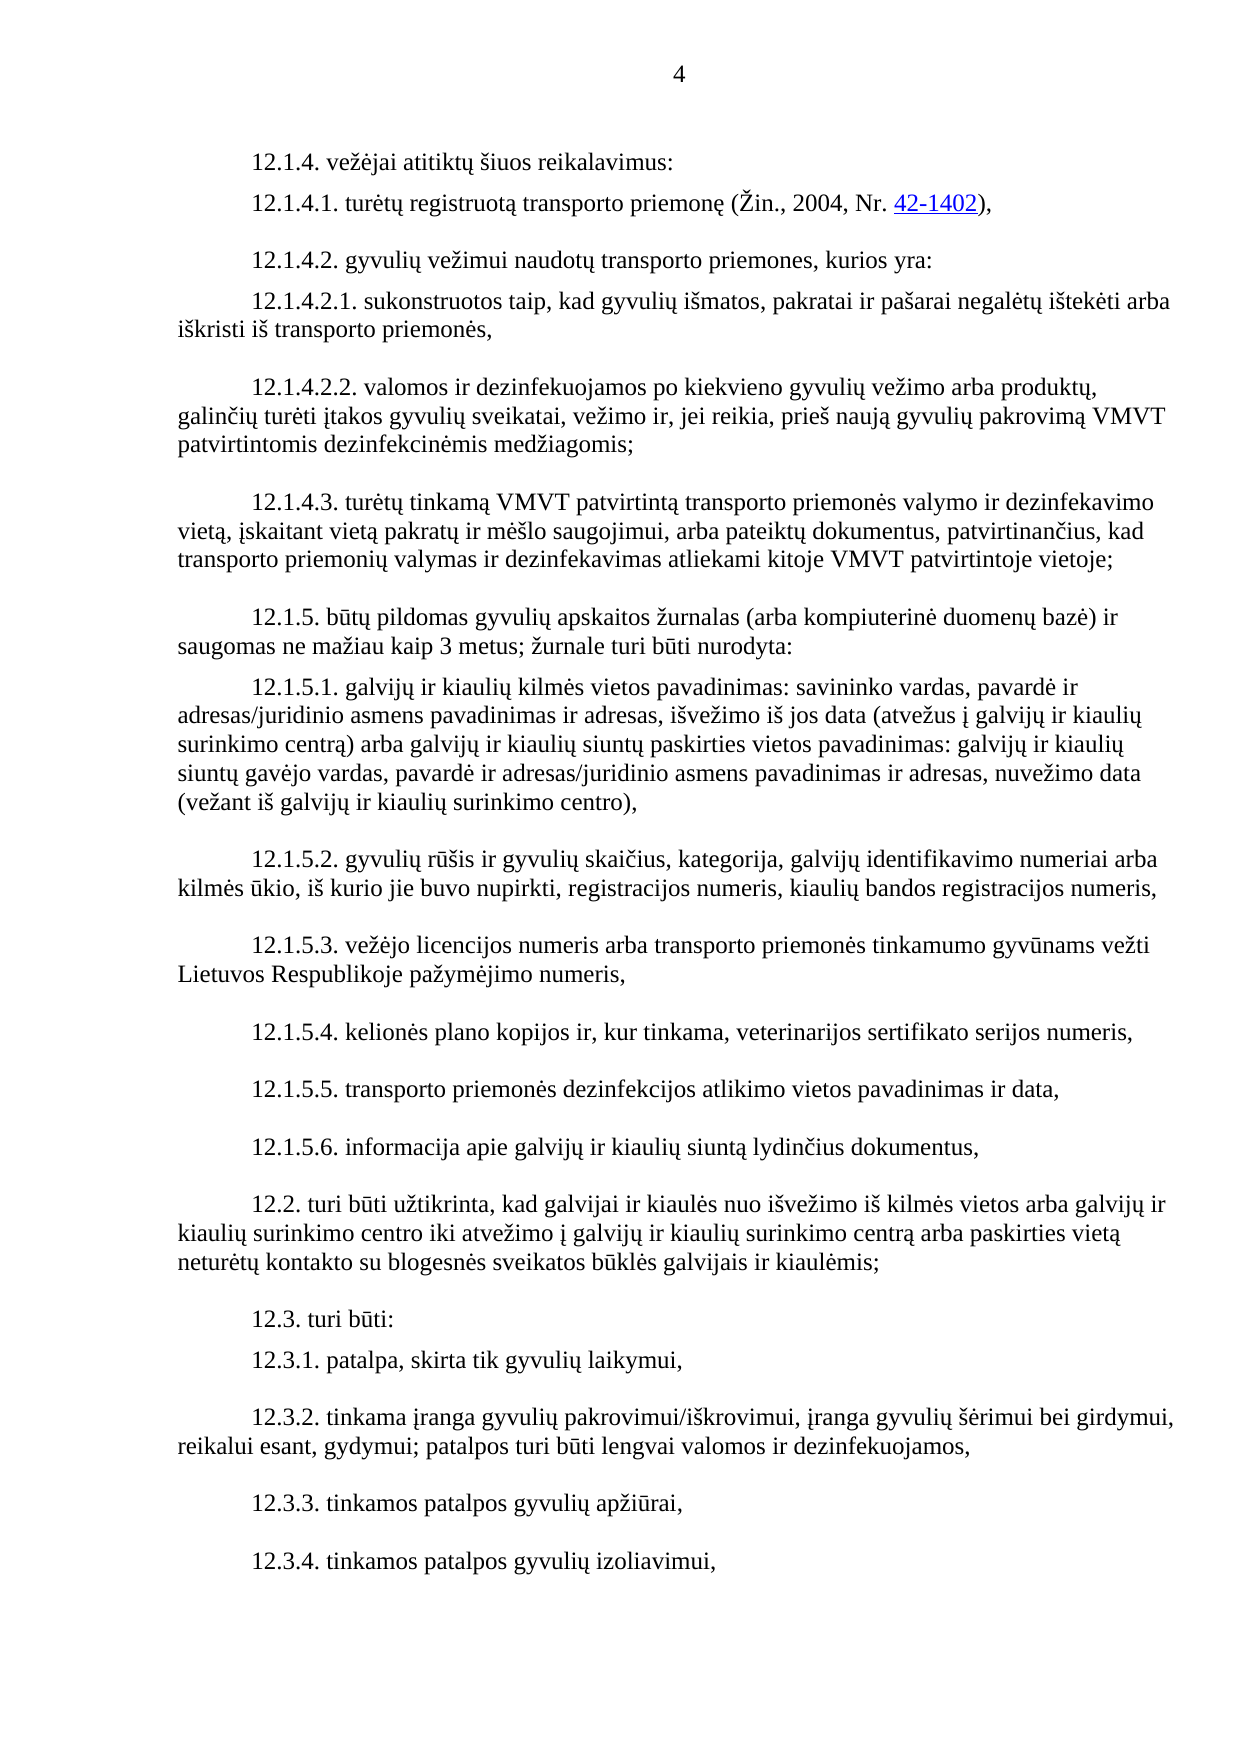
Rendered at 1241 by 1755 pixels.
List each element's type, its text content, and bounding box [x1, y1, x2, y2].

text 12.1.4.1. turėtų registruotą transporto priemonę (Žin., 2004, Nr. 42-1402), [177, 188, 1181, 216]
text 12.3.4. tinkamos patalpos gyvulių izoliavimui, [177, 1546, 1181, 1575]
text 12.1.4. vežėjai atitiktų šiuos reikalavimus: [177, 147, 1181, 176]
text 12.3. turi būti: [177, 1304, 1181, 1333]
text 12.3.3. tinkamos patalpos gyvulių apžiūrai, [177, 1488, 1181, 1517]
text 12.3.1. patalpa, skirta tik gyvulių laikymui, [177, 1345, 1181, 1373]
text 12.1.4.3. turėtų tinkamą VMVT patvirtintą transporto priemonės valymo ir dezinfekavimo vietą, įskaitant vietą pakratų ir mėšlo saugojimui, arba pateiktų dokumentus, patvirtinančius, kad transporto priemonių valymas ir dezinfekavimas atliekami kitoje VMVT patvirtintoje vietoje; [177, 487, 1181, 573]
text 12.1.5.4. kelionės plano kopijos ir, kur tinkama, veterinarijos sertifikato serijos numeris, [177, 1017, 1181, 1045]
text 12.1.4.2. gyvulių vežimui naudotų transporto priemones, kurios yra: [177, 245, 1181, 274]
text 12.1.5.2. gyvulių rūšis ir gyvulių skaičius, kategorija, galvijų identifikavimo numeriai arba kilmės ūkio, iš kurio jie buvo nupirkti, registracijos numeris, kiaulių bandos registracijos numeris, [177, 844, 1181, 902]
text 12.1.4.2.1. sukonstruotos taip, kad gyvulių išmatos, pakratai ir pašarai negalėtų ištekėti arba iškristi iš transporto priemonės, [177, 286, 1181, 343]
text 12.1.5.3. vežėjo licencijos numeris arba transporto priemonės tinkamumo gyvūnams vežti Lietuvos Respublikoje pažymėjimo numeris, [177, 930, 1181, 988]
text 12.1.5.6. informacija apie galvijų ir kiaulių siuntą lydinčius dokumentus, [177, 1132, 1181, 1160]
text 12.1.5. būtų pildomas gyvulių apskaitos žurnalas (arba kompiuterinė duomenų bazė) ir saugomas ne mažiau kaip 3 metus; žurnale turi būti nurodyta: [177, 602, 1181, 659]
text 12.2. turi būti užtikrinta, kad galvijai ir kiaulės nuo išvežimo iš kilmės vietos arba galvijų ir kiaulių surinkimo centro iki atvežimo į galvijų ir kiaulių surinkimo centrą arba paskirties vietą neturėtų kontakto su blogesnės sveikatos būklės galvijais ir kiaulėmis; [177, 1189, 1181, 1275]
text 12.1.4.2.2. valomos ir dezinfekuojamos po kiekvieno gyvulių vežimo arba produktų, galinčių turėti įtakos gyvulių sveikatai, vežimo ir, jei reikia, prieš naują gyvulių pakrovimą VMVT patvirtintomis dezinfekcinėmis medžiagomis; [177, 372, 1181, 458]
text 12.1.5.1. galvijų ir kiaulių kilmės vietos pavadinimas: savininko vardas, pavardė ir adresas/juridinio asmens pavadinimas ir adresas, išvežimo iš jos data (atvežus į galvijų ir kiaulių surinkimo centrą) arba galvijų ir kiaulių siuntų paskirties vietos pavadinimas: galvijų ir kiaulių siuntų gavėjo vardas, pavardė ir adresas/juridinio asmens pavadinimas ir adresas, nuvežimo data (vežant iš galvijų ir kiaulių surinkimo centro), [177, 672, 1181, 815]
text 12.1.5.5. transporto priemonės dezinfekcijos atlikimo vietos pavadinimas ir data, [177, 1074, 1181, 1103]
text 12.3.2. tinkama įranga gyvulių pakrovimui/iškrovimui, įranga gyvulių šėrimui bei girdymui, reikalui esant, gydymui; patalpos turi būti lengvai valomos ir dezinfekuojamos, [177, 1402, 1181, 1460]
